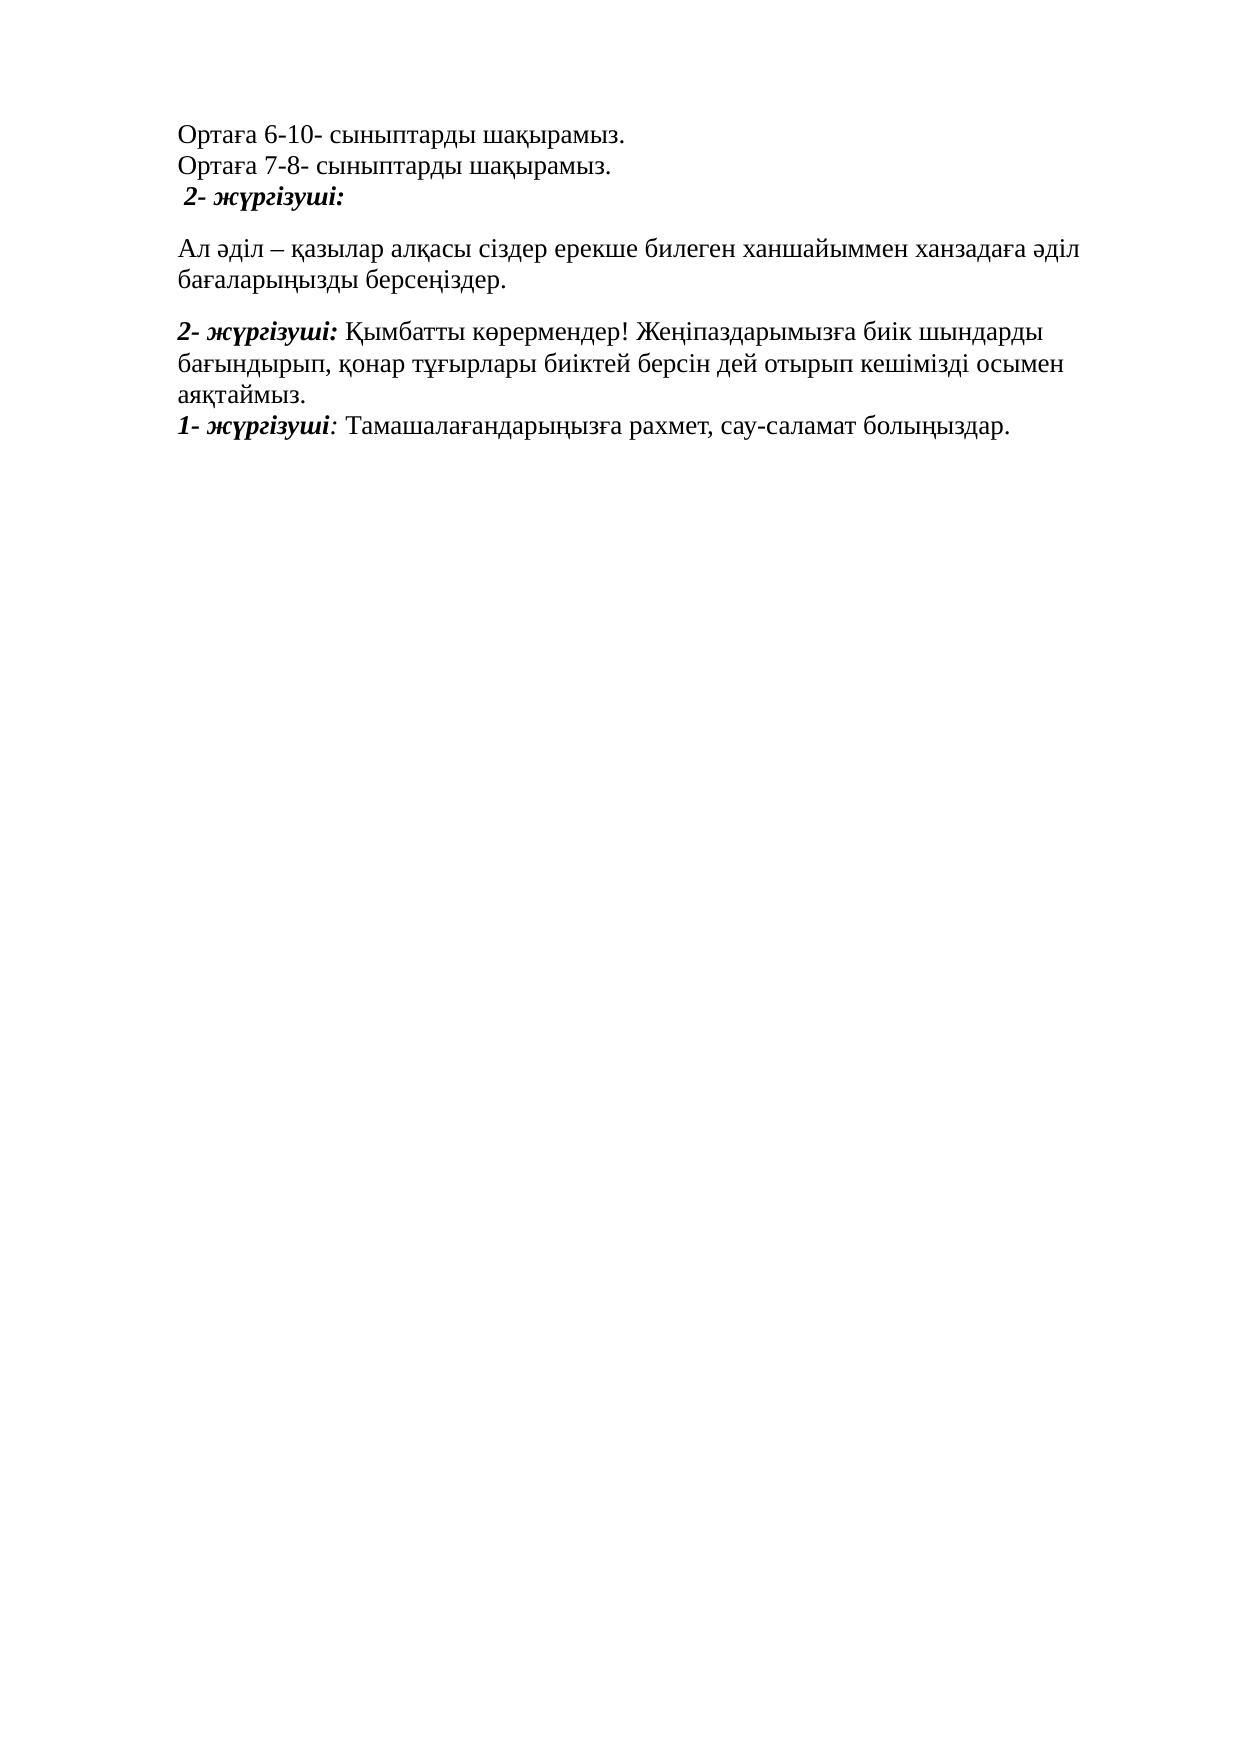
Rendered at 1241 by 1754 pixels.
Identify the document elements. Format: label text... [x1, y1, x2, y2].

text Ортаға 7-8- сыныптарды шақырамыз. [177, 149, 1152, 180]
text 1- жүргізуші: Тамашалағандарыңызға рахмет, сау-саламат болыңыздар. [177, 409, 1152, 440]
text 2- жүргізуші: Қымбатты көрермендер! Жеңіпаздарымызға биік шындарды бағындырып, қонар тұғырлары биіктей берсін дей отырып кешімізді осымен аяқтаймыз. [177, 316, 1152, 409]
text Ал әділ – қазылар алқасы сіздер ерекше билеген ханшайыммен ханзадаға әділ бағаларыңызды берсеңіздер. [177, 232, 1152, 295]
text 2- жүргізуші: [177, 180, 1152, 212]
text Ортаға 6-10- сыныптарды шақырамыз. [177, 118, 1152, 149]
